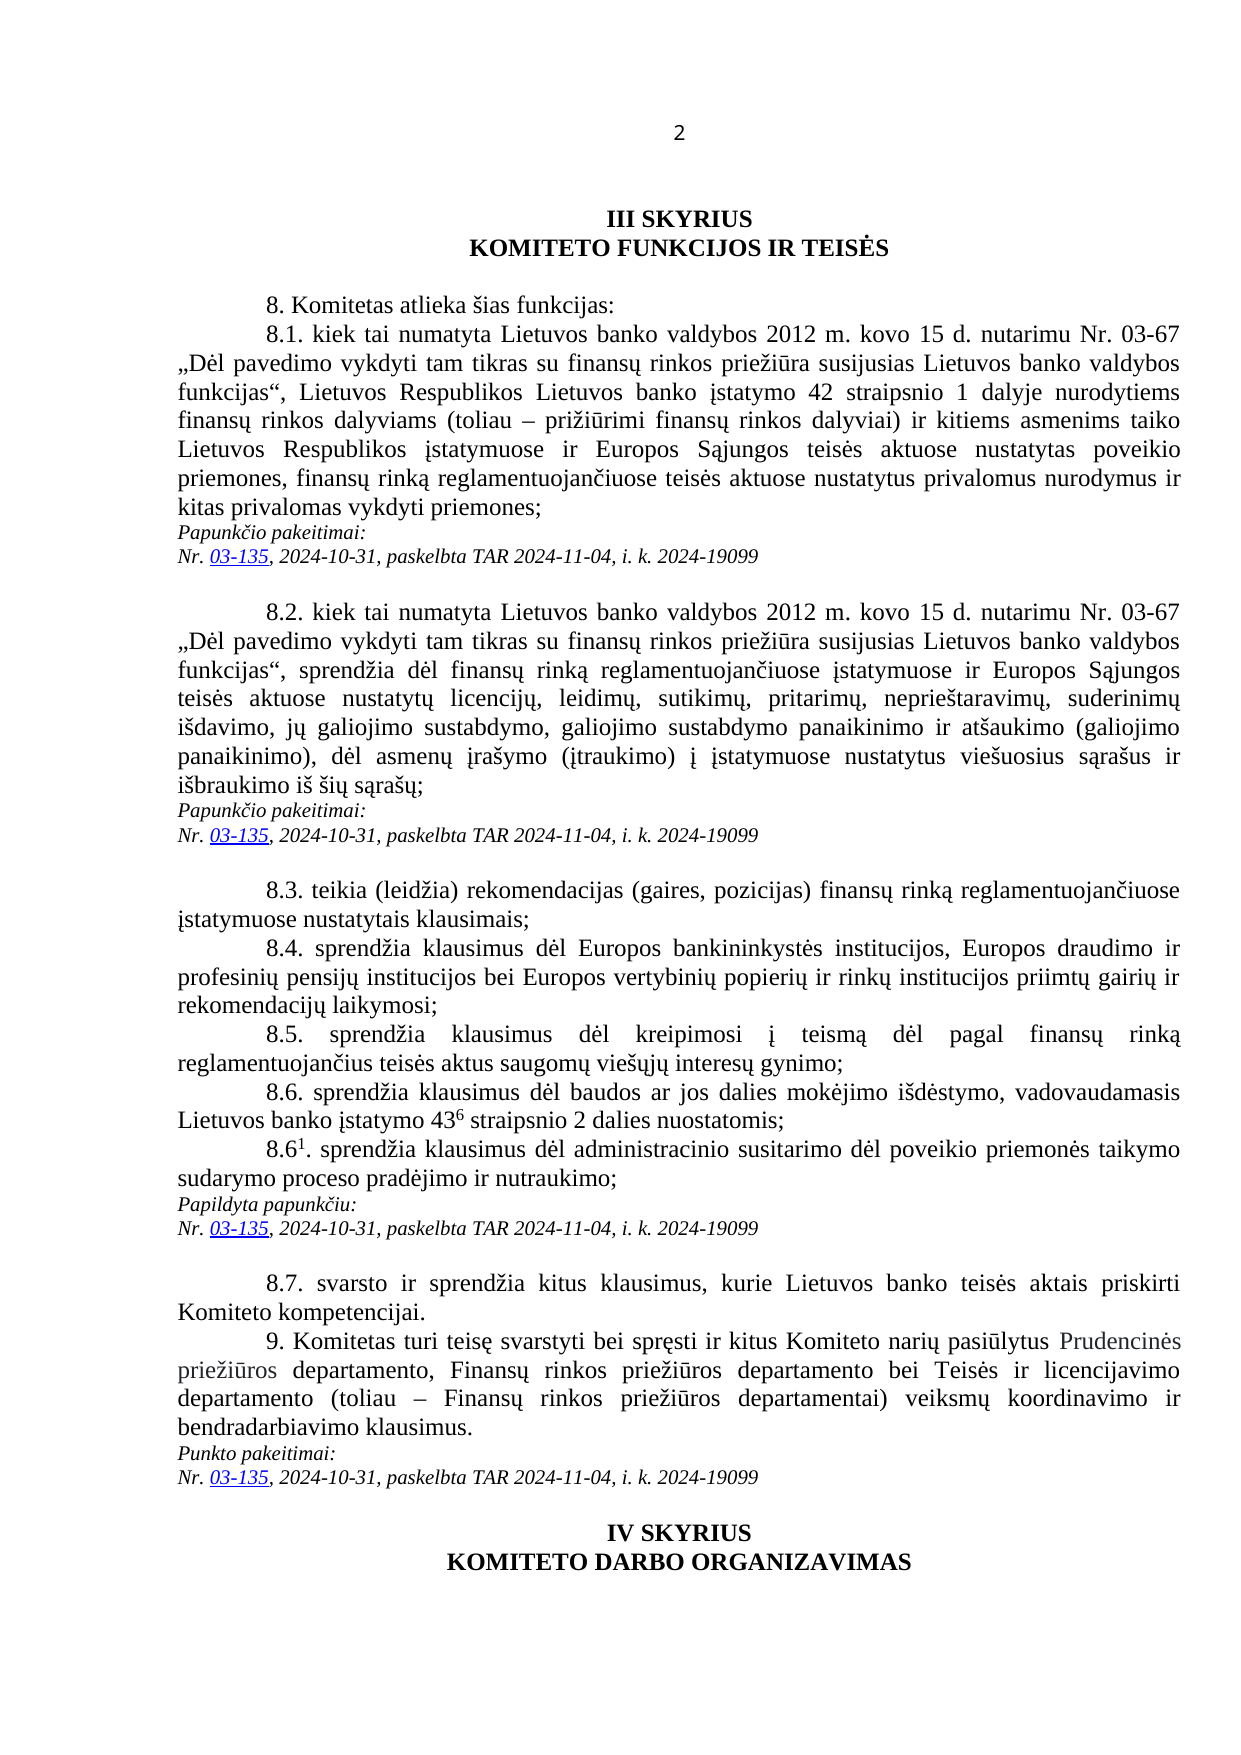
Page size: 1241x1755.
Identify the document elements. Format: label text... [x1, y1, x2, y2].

text 8.1. kiek tai numatyta Lietuvos banko valdybos 2012 m. kovo 15 d. nutarimu Nr. 03-67 „Dėl pavedimo vykdyti tam tikras su finansų rinkos priežiūra susijusias Lietuvos banko valdybos funkcijas“, Lietuvos Respublikos Lietuvos banko įstatymo 42 straipsnio 1 dalyje nurodytiems finansų rinkos dalyviams (toliau – prižiūrimi finansų rinkos dalyviai) ir kitiems asmenims taiko Lietuvos Respublikos įstatymuose ir Europos Sąjungos teisės aktuose nustatytas poveikio priemones, finansų rinką reglamentuojančiuose teisės aktuose nustatytus privalomus nurodymus ir kitas privalomas vykdyti priemones; [177, 319, 1181, 520]
text 8.5. sprendžia klausimus dėl kreipimosi į teismą dėl pagal finansų rinką reglamentuojančius teisės aktus saugomų viešųjų interesų gynimo; [177, 1019, 1181, 1077]
text Papildyta papunkčiu: [177, 1192, 1181, 1216]
text Punkto pakeitimai: [177, 1441, 1181, 1465]
text 8. Komitetas atlieka šias funkcijas: [177, 290, 1181, 319]
text III SKYRIUS [177, 204, 1181, 233]
text Nr. 03-135, 2024-10-31, paskelbta TAR 2024-11-04, i. k. 2024-19099 [177, 1465, 1181, 1489]
text 9. Komitetas turi teisę svarstyti bei spręsti ir kitus Komiteto narių pasiūlytus Prudencinės priežiūros departamento, Finansų rinkos priežiūros departamento bei Teisės ir licencijavimo departamento (toliau – Finansų rinkos priežiūros departamentai) veiksmų koordinavimo ir bendradarbiavimo klausimus. [177, 1326, 1181, 1441]
text Nr. 03-135, 2024-10-31, paskelbta TAR 2024-11-04, i. k. 2024-19099 [177, 822, 1181, 847]
text 8.7. svarsto ir sprendžia kitus klausimus, kurie Lietuvos banko teisės aktais priskirti Komiteto kompetencijai. [177, 1268, 1181, 1326]
text 8.61. sprendžia klausimus dėl administracinio susitarimo dėl poveikio priemonės taikymo sudarymo proceso pradėjimo ir nutraukimo; [177, 1134, 1181, 1192]
text 8.4. sprendžia klausimus dėl Europos bankininkystės institucijos, Europos draudimo ir profesinių pensijų institucijos bei Europos vertybinių popierių ir rinkų institucijos priimtų gairių ir rekomendacijų laikymosi; [177, 933, 1181, 1019]
text Papunkčio pakeitimai: [177, 520, 1181, 544]
text 8.3. teikia (leidžia) rekomendacijas (gaires, pozicijas) finansų rinką reglamentuojančiuose įstatymuose nustatytais klausimais; [177, 875, 1181, 933]
text IV SKYRIUS [177, 1518, 1181, 1547]
text KOMITETO FUNKCIJOS IR TEISĖS [177, 233, 1181, 262]
text Nr. 03-135, 2024-10-31, paskelbta TAR 2024-11-04, i. k. 2024-19099 [177, 544, 1181, 568]
text Nr. 03-135, 2024-10-31, paskelbta TAR 2024-11-04, i. k. 2024-19099 [177, 1216, 1181, 1240]
text 8.2. kiek tai numatyta Lietuvos banko valdybos 2012 m. kovo 15 d. nutarimu Nr. 03-67 „Dėl pavedimo vykdyti tam tikras su finansų rinkos priežiūra susijusias Lietuvos banko valdybos funkcijas“, sprendžia dėl finansų rinką reglamentuojančiuose įstatymuose ir Europos Sąjungos teisės aktuose nustatytų licencijų, leidimų, sutikimų, pritarimų, neprieštaravimų, suderinimų išdavimo, jų galiojimo sustabdymo, galiojimo sustabdymo panaikinimo ir atšaukimo (galiojimo panaikinimo), dėl asmenų įrašymo (įtraukimo) į įstatymuose nustatytus viešuosius sąrašus ir išbraukimo iš šių sąrašų; [177, 597, 1181, 798]
text KOMITETO DARBO ORGANIZAVIMAS [177, 1547, 1181, 1575]
text 8.6. sprendžia klausimus dėl baudos ar jos dalies mokėjimo išdėstymo, vadovaudamasis Lietuvos banko įstatymo 436 straipsnio 2 dalies nuostatomis; [177, 1077, 1181, 1134]
text Papunkčio pakeitimai: [177, 798, 1181, 822]
